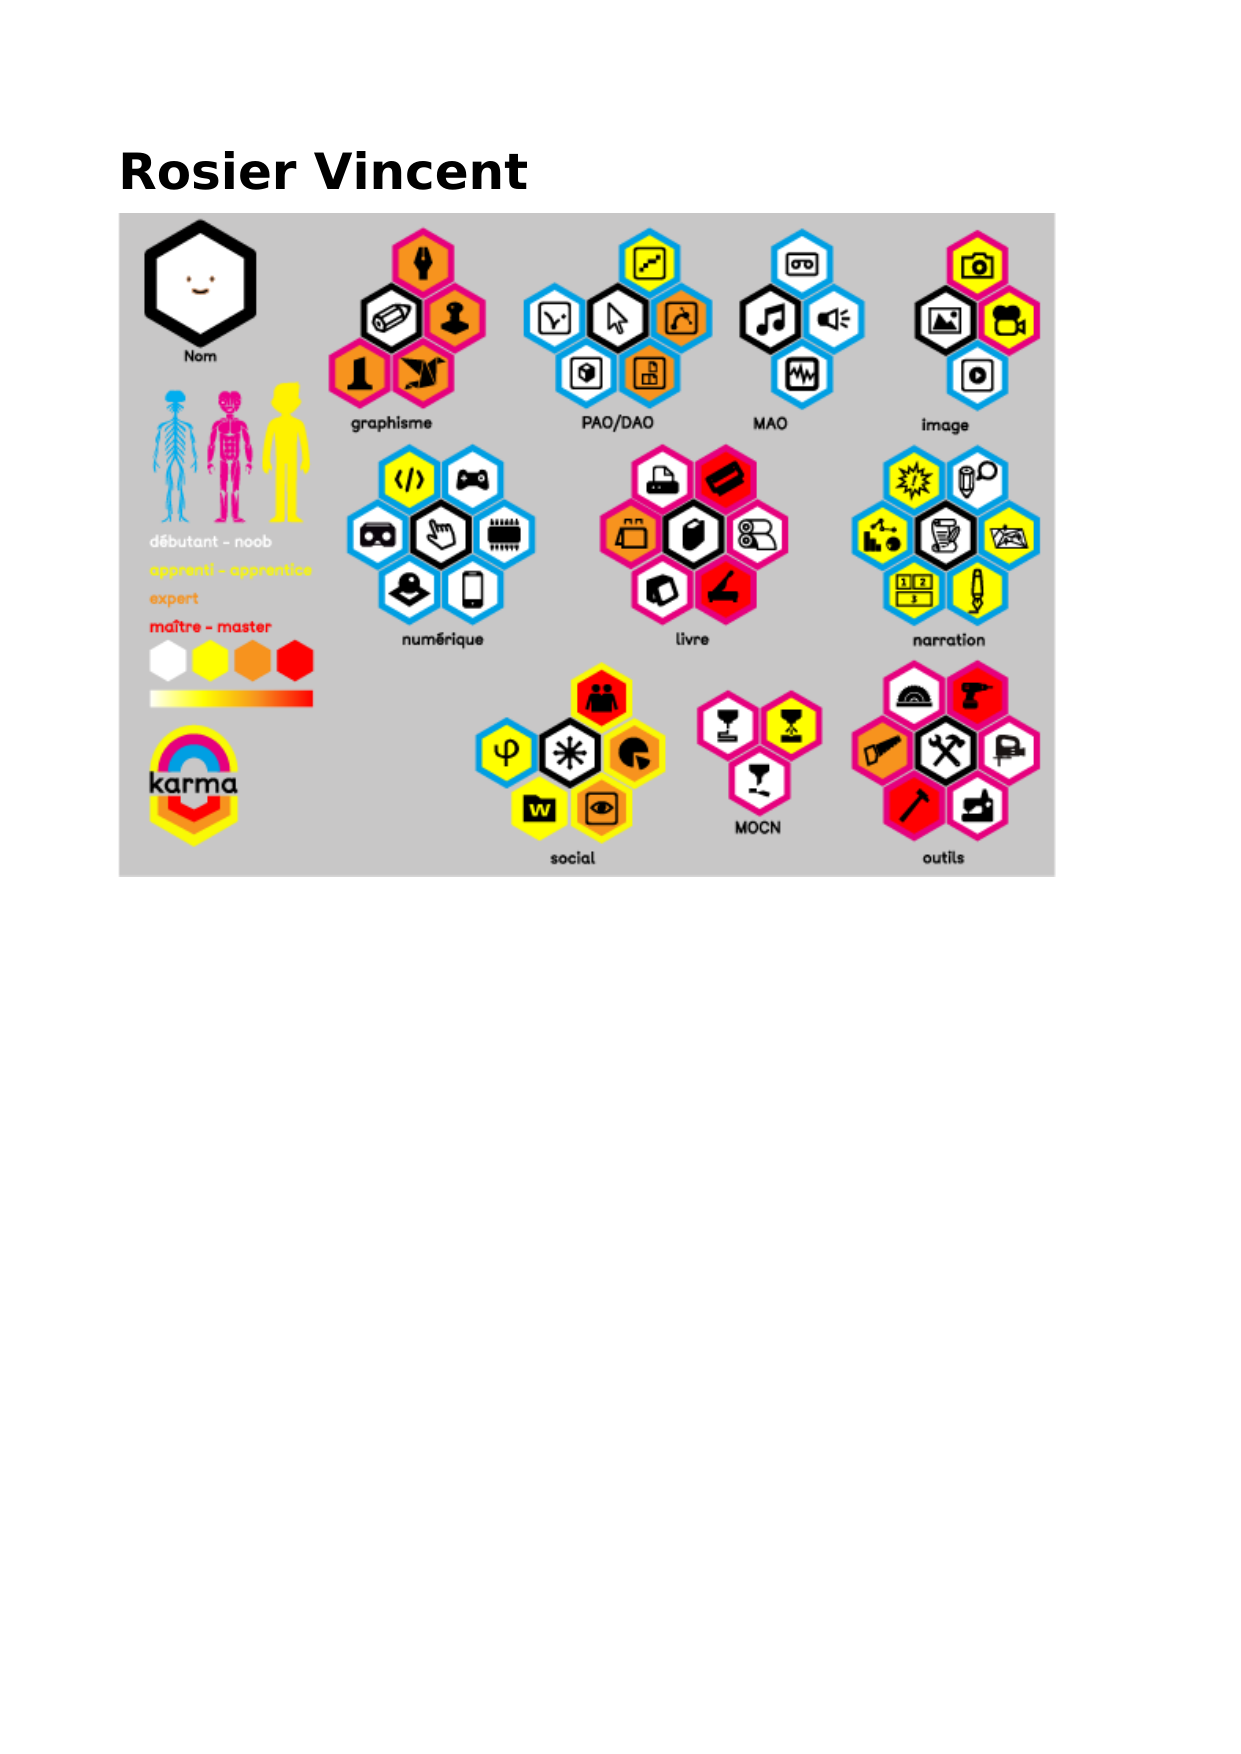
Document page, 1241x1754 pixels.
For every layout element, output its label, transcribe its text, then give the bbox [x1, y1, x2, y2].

picture [118, 213, 1056, 877]
subtitle Rosier Vincent [118, 143, 1122, 201]
